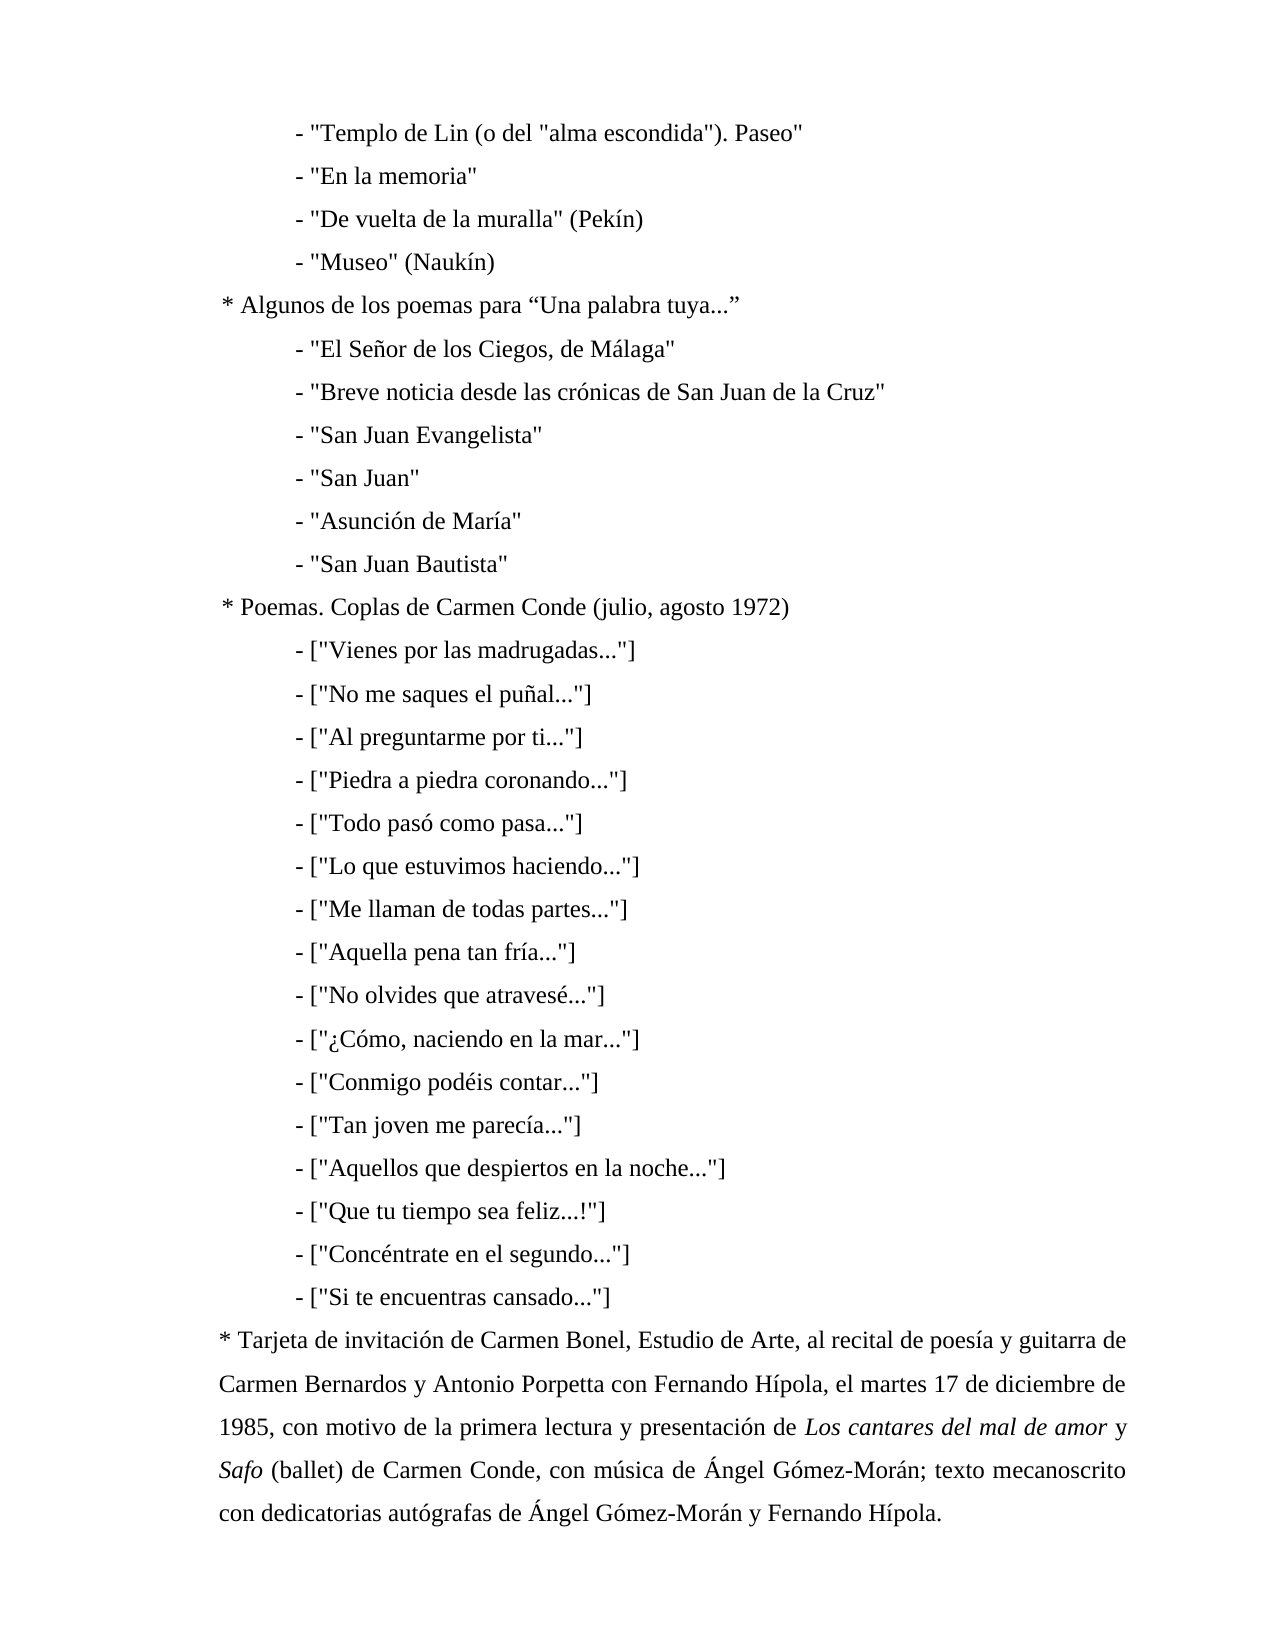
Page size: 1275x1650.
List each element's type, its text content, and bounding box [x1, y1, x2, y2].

text - "De vuelta de la muralla" (Pekín) [148, 204, 1127, 233]
text - ["Tan joven me parecía..."] [148, 1110, 1127, 1139]
text - ["Que tu tiempo sea feliz...!"] [148, 1196, 1127, 1225]
text - ["Aquellos que despiertos en la noche..."] [148, 1153, 1127, 1182]
text - "San Juan" [148, 463, 1127, 492]
text * Tarjeta de invitación de Carmen Bonel, Estudio de Arte, al recital de poesía y guitarra de Carmen Bernardos y Antonio Porpetta con Fernando Hípola, el martes 17 de diciembre de 1985, con motivo de la primera lectura y presentación de Los cantares del mal de amor y Safo (ballet) de Carmen Conde, con música de Ángel Gómez-Morán; texto mecanoscrito con dedicatorias autógrafas de Ángel Gómez-Morán y Fernando Hípola. [218, 1326, 1127, 1527]
text - ["Aquella pena tan fría..."] [148, 937, 1127, 966]
text * Poemas. Coplas de Carmen Conde (julio, agosto 1972) [148, 592, 1127, 621]
text - ["Vienes por las madrugadas..."] [148, 636, 1127, 664]
text - ["Piedra a piedra coronando..."] [148, 765, 1127, 794]
text - "San Juan Evangelista" [148, 420, 1127, 449]
text - ["No olvides que atravesé..."] [148, 981, 1127, 1009]
text - ["Al preguntarme por ti..."] [148, 722, 1127, 751]
text - "Templo de Lin (o del "alma escondida"). Paseo" [148, 118, 1127, 147]
text - ["Conmigo podéis contar..."] [148, 1067, 1127, 1096]
text - ["¿Cómo, naciendo en la mar..."] [148, 1024, 1127, 1052]
text - "Museo" (Naukín) [148, 247, 1127, 276]
text - "El Señor de los Ciegos, de Málaga" [148, 334, 1127, 362]
text - ["Todo pasó como pasa..."] [148, 808, 1127, 837]
text - ["Si te encuentras cansado..."] [148, 1282, 1127, 1311]
text - "San Juan Bautista" [148, 549, 1127, 578]
text * Algunos de los poemas para “Una palabra tuya...” [148, 291, 1127, 319]
text - ["Me llaman de todas partes..."] [148, 894, 1127, 923]
text - "Asunción de María" [148, 506, 1127, 535]
text - ["No me saques el puñal..."] [148, 679, 1127, 707]
text - "En la memoria" [148, 161, 1127, 190]
text - "Breve noticia desde las crónicas de San Juan de la Cruz" [148, 377, 1127, 406]
text - ["Concéntrate en el segundo..."] [148, 1239, 1127, 1268]
text - ["Lo que estuvimos haciendo..."] [148, 851, 1127, 880]
